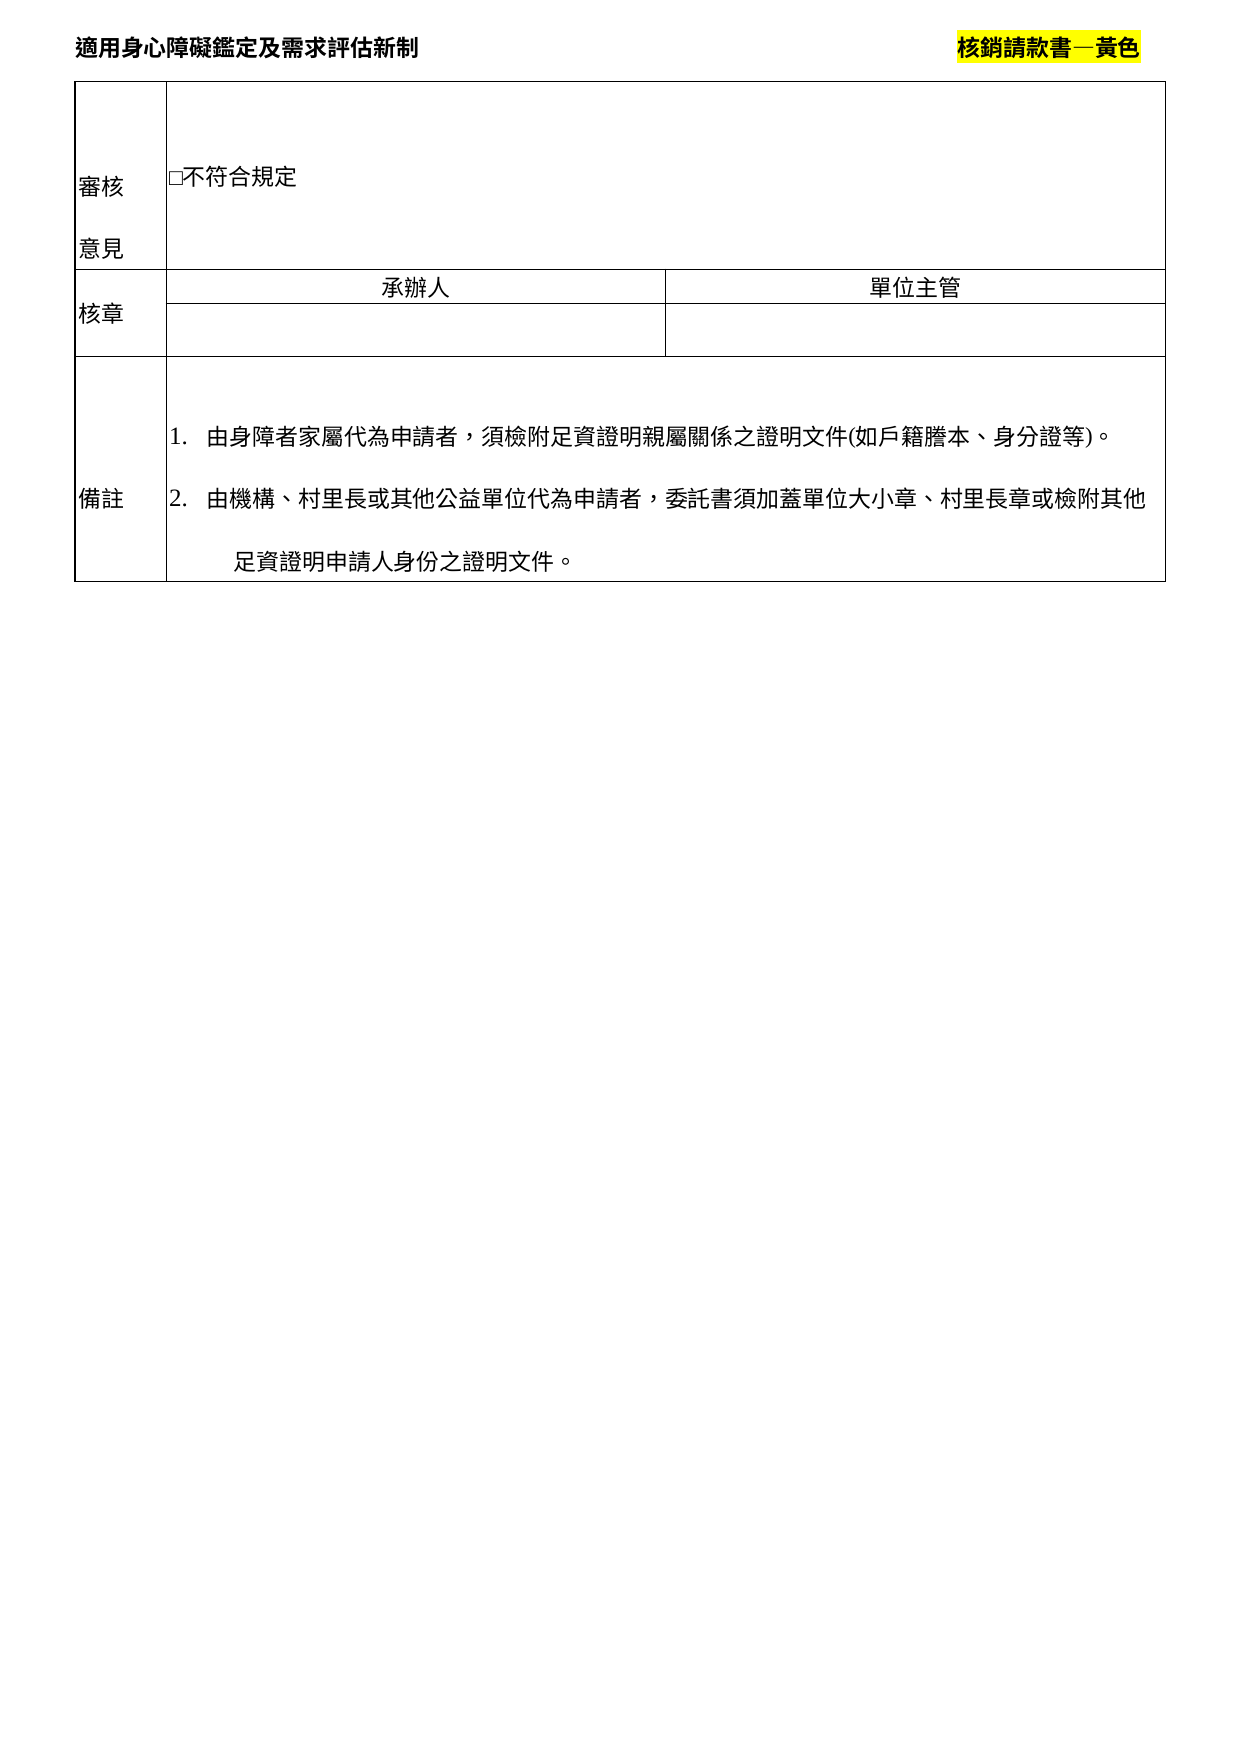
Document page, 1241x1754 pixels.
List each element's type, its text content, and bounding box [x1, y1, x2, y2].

table_cell 單位主管 [666, 270, 1165, 303]
table_cell □不符合規定 [167, 82, 1165, 268]
table_cell [167, 304, 665, 356]
table_header 審核 意見 [76, 82, 166, 268]
table_cell 承辦人 [167, 270, 665, 303]
table_cell 由身障者家屬代為申請者，須檢附足資證明親屬關係之證明文件(如戶籍謄本、身分證等)。 由機構、村里長或其他公益單位代為申請者，委託書須加蓋單位大小章、村里長章或檢附其他足資證明申請人身份之證明文件。 [167, 357, 1165, 581]
table_cell [666, 304, 1165, 356]
table_cell 備註 [76, 357, 166, 581]
table_cell 核章 [76, 270, 166, 356]
